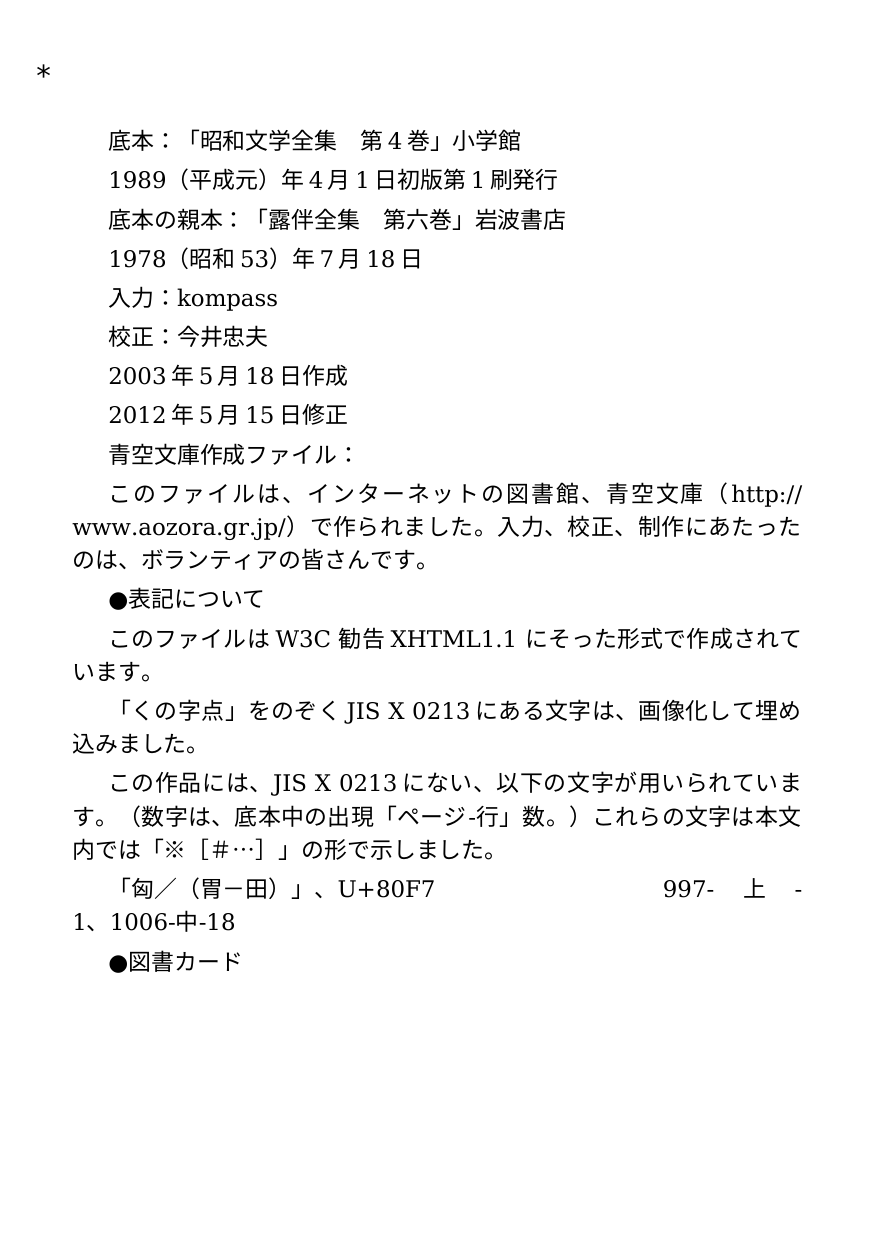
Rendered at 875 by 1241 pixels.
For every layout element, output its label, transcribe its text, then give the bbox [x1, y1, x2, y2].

text この作品には、JIS X 0213にない、以下の文字が用いられています。（数字は、底本中の出現「ページ-行」数。）これらの文字は本文内では「※［＃…］」の形で示しました。 [72, 765, 802, 865]
text 校正：今井忠夫 [72, 319, 802, 352]
text このファイルは、インターネットの図書館、青空文庫（http://www.aozora.gr.jp/）で作られました。入力、校正、制作にあたったのは、ボランティアの皆さんです。 [72, 476, 802, 575]
text 「匈／（胃－田）」、U+80F7 997-上-1、1006-中-18 [72, 871, 802, 937]
text ●図書カード [72, 943, 802, 977]
subtitle * [36, 60, 838, 94]
text 1989（平成元）年4月1日初版第1刷発行 [72, 162, 802, 196]
text ●表記について [72, 581, 802, 614]
text 「くの字点」をのぞくJIS X 0213にある文字は、画像化して埋め込みました。 [72, 693, 802, 759]
text 底本の親本：「露伴全集 第六巻」岩波書店 [72, 202, 802, 235]
text このファイルは W3C 勧告 XHTML1.1 にそった形式で作成されています。 [72, 621, 802, 687]
text 1978（昭和53）年7月18日 [72, 241, 802, 274]
text 2012年5月15日修正 [72, 397, 802, 431]
text 底本：「昭和文学全集 第4巻」小学館 [72, 123, 802, 156]
text 青空文庫作成ファイル： [72, 437, 802, 470]
text 入力：kompass [72, 280, 802, 313]
text 2003年5月18日作成 [72, 358, 802, 391]
